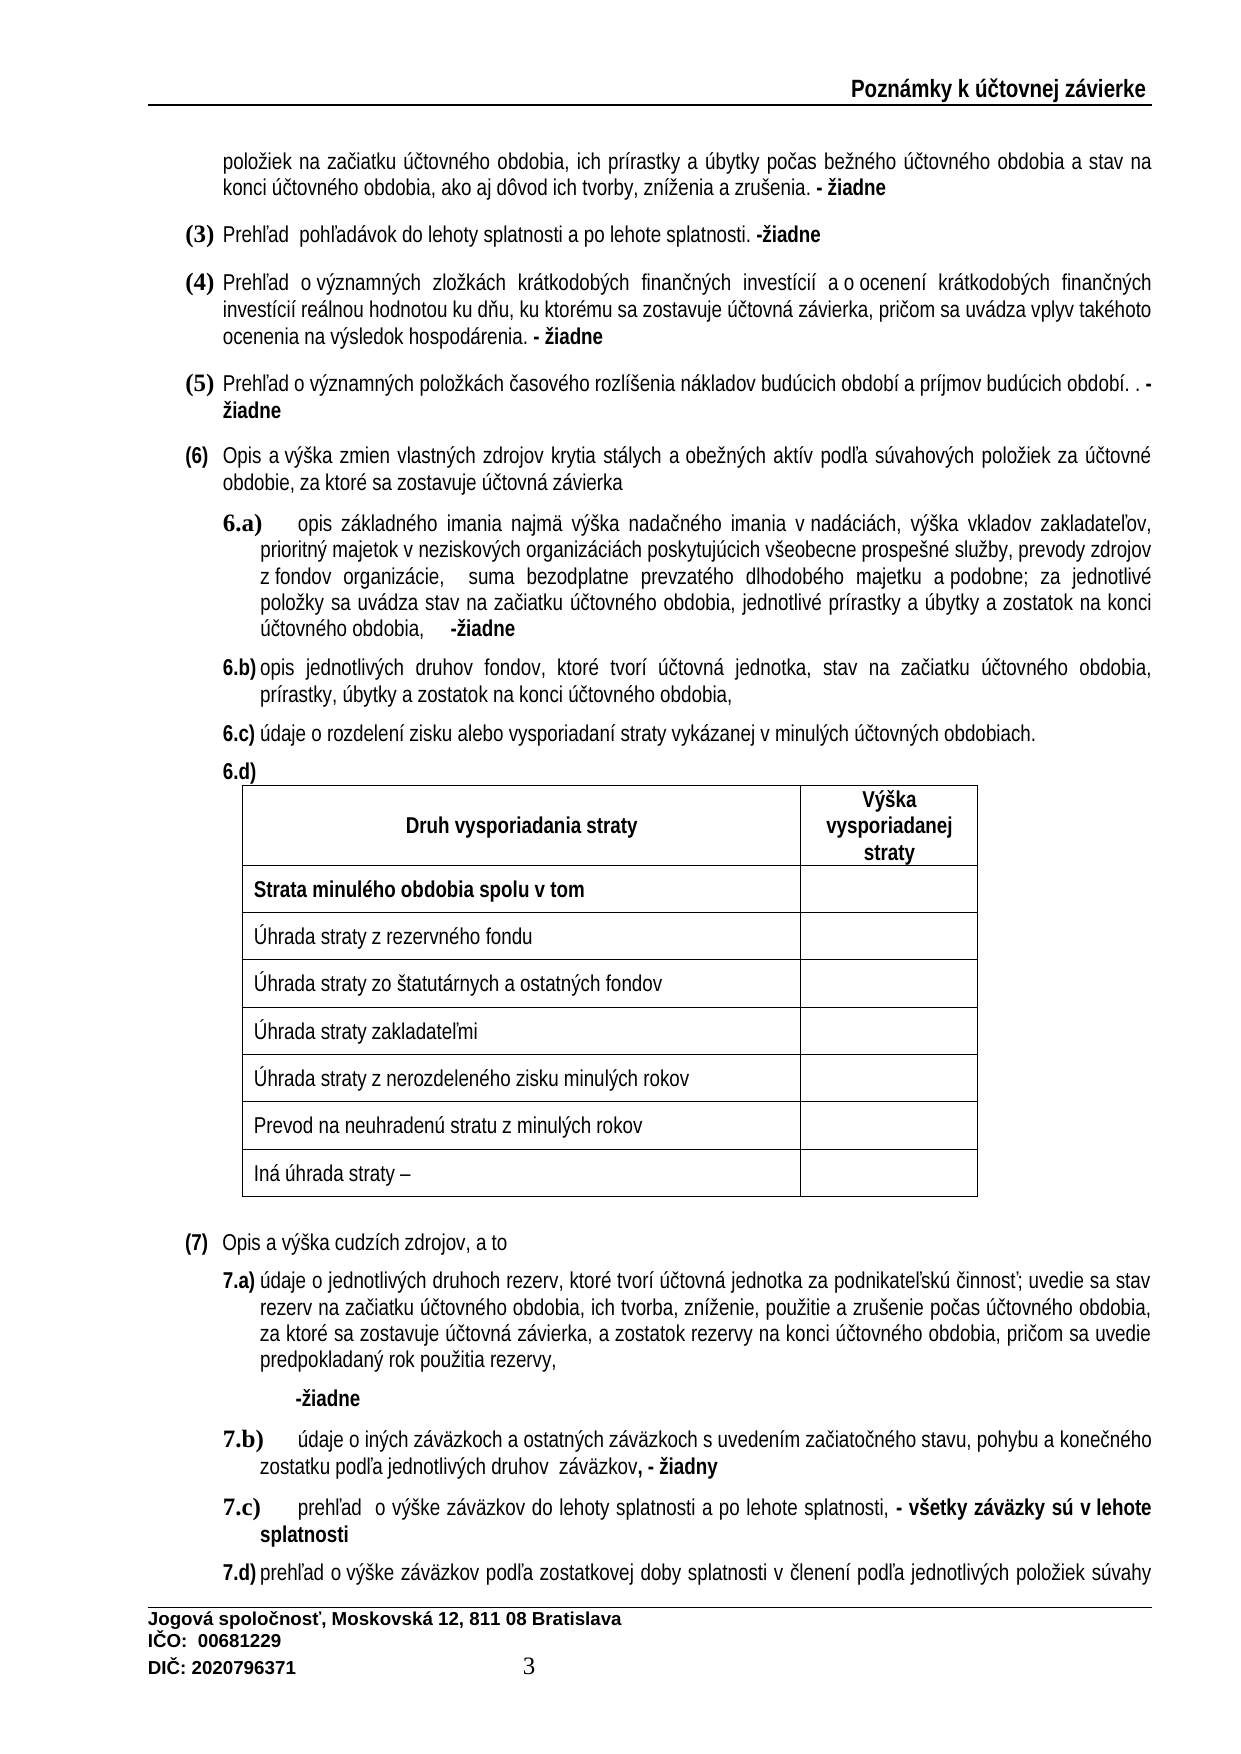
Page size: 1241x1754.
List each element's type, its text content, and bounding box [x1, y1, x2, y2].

table_cell [801, 1008, 977, 1054]
table_cell [801, 866, 977, 912]
table_cell Úhrada straty z rezervného fondu [243, 913, 800, 959]
table_cell Strata minulého obdobia spolu v tom [243, 866, 800, 912]
list Prehľad o významných položkách časového rozlíšenia nákladov budúcich období a príjmov budúcich období. . - žiadne [185, 368, 1152, 423]
table_cell Úhrada straty z nerozdeleného zisku minulých rokov [243, 1055, 800, 1101]
table_header Výška vysporiadanej straty [801, 786, 977, 865]
table_cell [801, 1102, 977, 1148]
table_cell [801, 913, 977, 959]
list údaje o rozdelení zisku alebo vysporiadaní straty vykázanej v minulých účtovných obdobiach. [223, 719, 1152, 746]
table_cell [801, 1150, 977, 1196]
table_cell Iná úhrada straty – [243, 1150, 800, 1196]
list údaje o jednotlivých druhoch rezerv, ktoré tvorí účtovná jednotka za podnikateľskú činnosť; uvedie sa stav rezerv na začiatku účtovného obdobia, ich tvorba, zníženie, použitie a zrušenie počas účtovného obdobia, za ktoré sa zostavuje účtovná závierka, a zostatok rezervy na konci účtovného obdobia, pričom sa uvedie predpokladaný rok použitia rezervy, [223, 1267, 1152, 1373]
table_cell [801, 960, 977, 1007]
list údaje o iných záväzkoch a ostatných záväzkoch s uvedením začiatočného stavu, pohybu a konečného zostatku podľa jednotlivých druhov záväzkov, - žiadny [223, 1424, 1152, 1479]
list opis základného imania najmä výška nadačného imania v nadáciách, výška vkladov zakladateľov, prioritný majetok v neziskových organizáciách poskytujúcich všeobecne prospešné služby, prevody zdrojov z fondov organizácie, suma bezodplatne prevzatého dlhodobého majetku a podobne; za jednotlivé položky sa uvádza stav na začiatku účtovného obdobia, jednotlivé prírastky a úbytky a zostatok na konci účtovného obdobia, -žiadne [223, 508, 1152, 642]
list položiek na začiatku účtovného obdobia, ich prírastky a úbytky počas bežného účtovného obdobia a stav na konci účtovného obdobia, ako aj dôvod ich tvorby, zníženia a zrušenia. - žiadne [185, 148, 1152, 200]
list opis jednotlivých druhov fondov, ktoré tvorí účtovná jednotka, stav na začiatku účtovného obdobia, prírastky, úbytky a zostatok na konci účtovného obdobia, [223, 654, 1152, 707]
list prehľad o výške záväzkov podľa zostatkovej doby splatnosti v členení podľa jednotlivých položiek súvahy [223, 1559, 1152, 1586]
table_cell Úhrada straty zakladateľmi [243, 1008, 800, 1054]
table_cell Prevod na neuhradenú stratu z minulých rokov [243, 1102, 800, 1148]
table_cell [801, 1055, 977, 1101]
list Prehľad pohľadávok do lehoty splatnosti a po lehote splatnosti. -žiadne [185, 219, 1152, 248]
list Opis a výška cudzích zdrojov, a to [185, 1228, 1152, 1255]
list prehľad o výške záväzkov do lehoty splatnosti a po lehote splatnosti, - všetky záväzky sú v lehote splatnosti [223, 1492, 1152, 1547]
text -žiadne [223, 1385, 1152, 1412]
table_header Druh vysporiadania straty [243, 786, 800, 865]
table_cell Úhrada straty zo štatutárnych a ostatných fondov [243, 960, 800, 1007]
list Prehľad o významných zložkách krátkodobých finančných investícií a o ocenení krátkodobých finančných investícií reálnou hodnotou ku dňu, ku ktorému sa zostavuje účtovná závierka, pričom sa uvádza vplyv takéhoto ocenenia na výsledok hospodárenia. - žiadne [185, 267, 1152, 349]
list Opis a výška zmien vlastných zdrojov krytia stálych a obežných aktív podľa súvahových položiek za účtovné obdobie, za ktoré sa zostavuje účtovná závierka [185, 442, 1152, 495]
